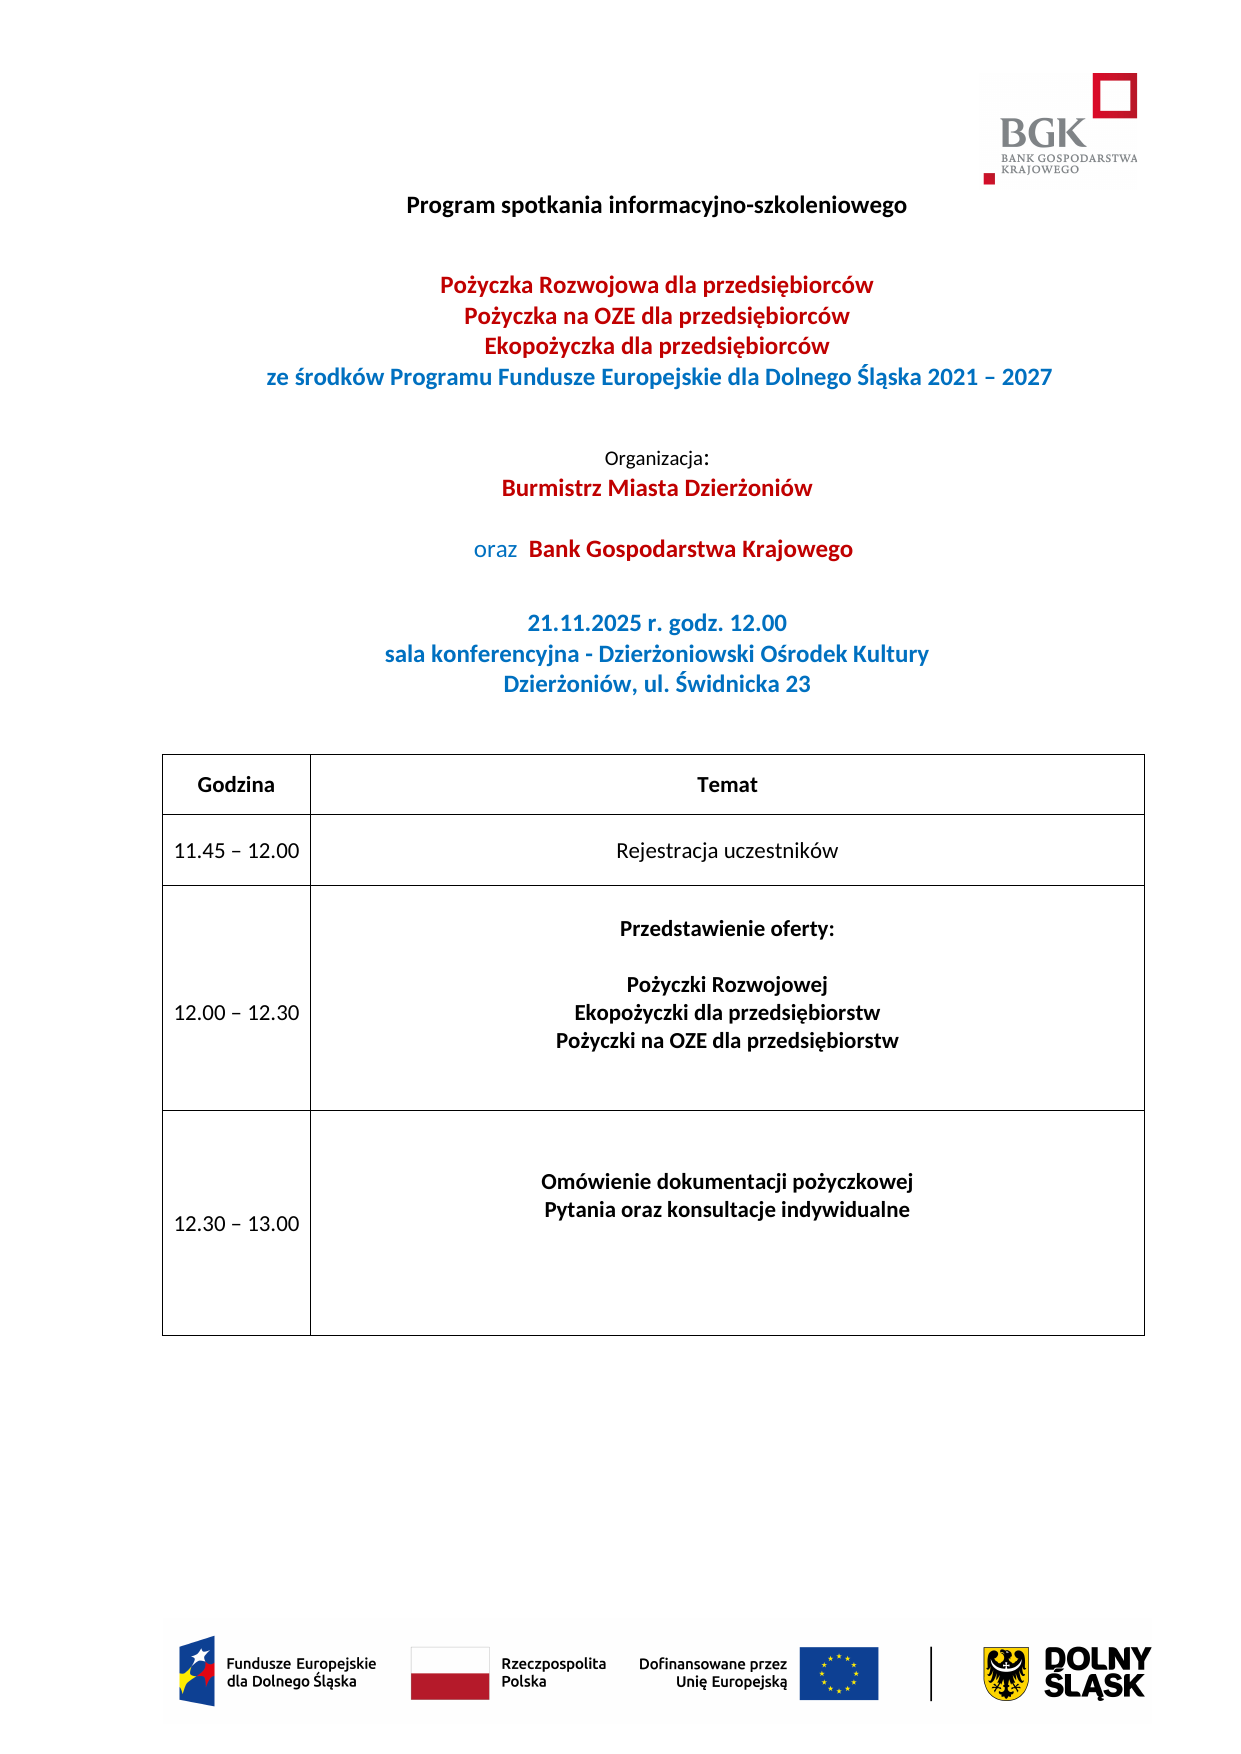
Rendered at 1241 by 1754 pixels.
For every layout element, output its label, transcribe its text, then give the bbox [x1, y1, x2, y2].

table_cell Przedstawienie oferty: Pożyczki Rozwojowej Ekopożyczki dla przedsiębiorstw Pożyczki na OZE dla przedsiębiorstw [311, 886, 1144, 1110]
text Program spotkania informacyjno-szkoleniowego [162, 189, 1152, 220]
text 21.11.2025 r. godz. 12.00 [162, 607, 1152, 638]
text Pożyczka na OZE dla przedsiębiorców [162, 300, 1152, 331]
text ze środków Programu Fundusze Europejskie dla Dolnego Śląska 2021 – 2027 [162, 361, 1152, 392]
text sala konferencyjna - Dzierżoniowski Ośrodek Kultury [162, 638, 1152, 668]
table_cell 12.00 – 12.30 [163, 886, 310, 1110]
table_cell 11.45 – 12.00 [163, 815, 310, 885]
text oraz Bank Gospodarstwa Krajowego [162, 533, 1152, 563]
picture [978, 73, 1138, 190]
text Pożyczka Rozwojowa dla przedsiębiorców [162, 269, 1152, 300]
text Burmistrz Miasta Dzierżoniów [162, 472, 1152, 502]
table_cell Omówienie dokumentacji pożyczkowej Pytania oraz konsultacje indywidualne [311, 1111, 1144, 1335]
text Ekopożyczka dla przedsiębiorców [162, 331, 1152, 361]
picture [162, 1618, 1152, 1724]
table_header Godzina [163, 755, 310, 814]
text Organizacja: [162, 441, 1152, 472]
table_header Temat [311, 755, 1144, 814]
text Dzierżoniów, ul. Świdnicka 23 [162, 668, 1152, 699]
table_cell Rejestracja uczestników [311, 815, 1144, 885]
table_cell 12.30 – 13.00 [163, 1111, 310, 1335]
